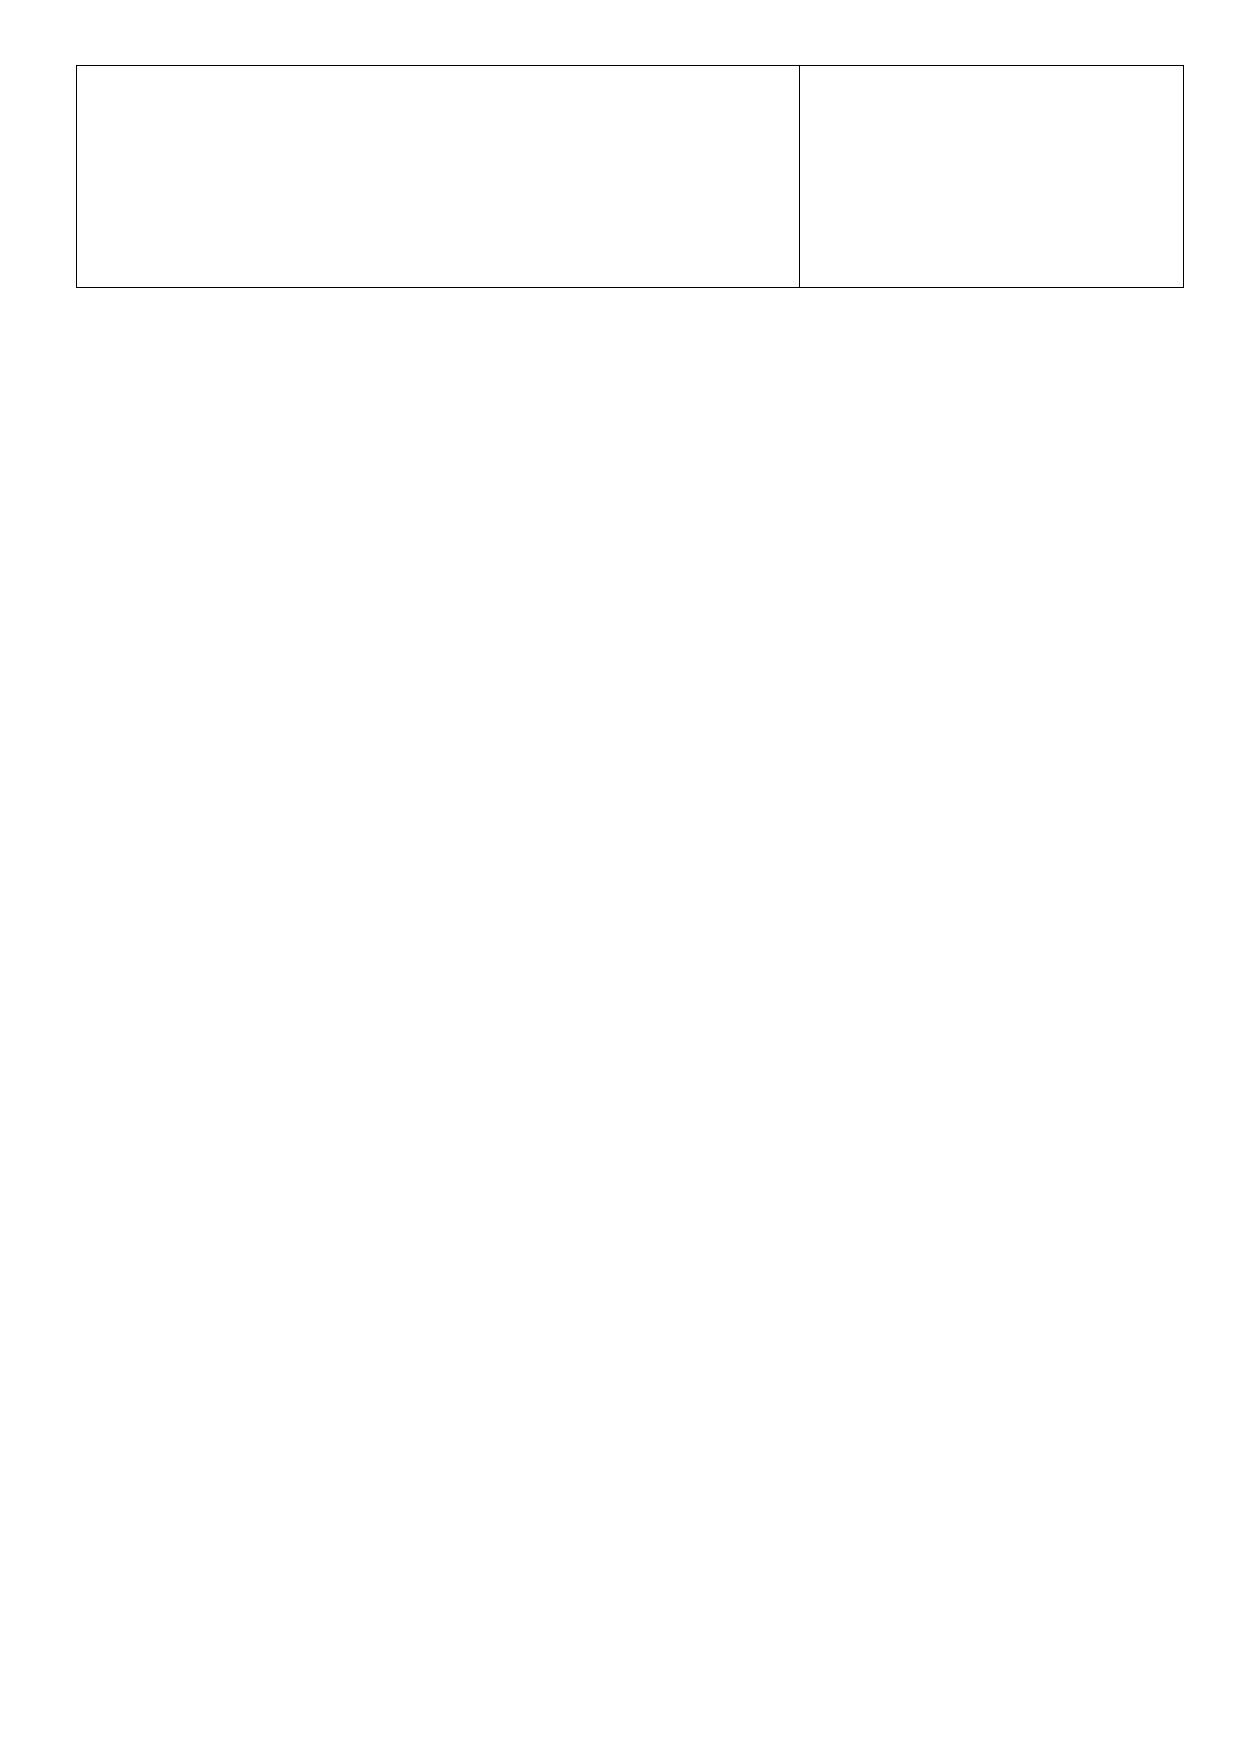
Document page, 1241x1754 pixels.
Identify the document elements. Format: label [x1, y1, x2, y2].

table_cell [77, 66, 799, 287]
table_cell [800, 66, 1183, 287]
